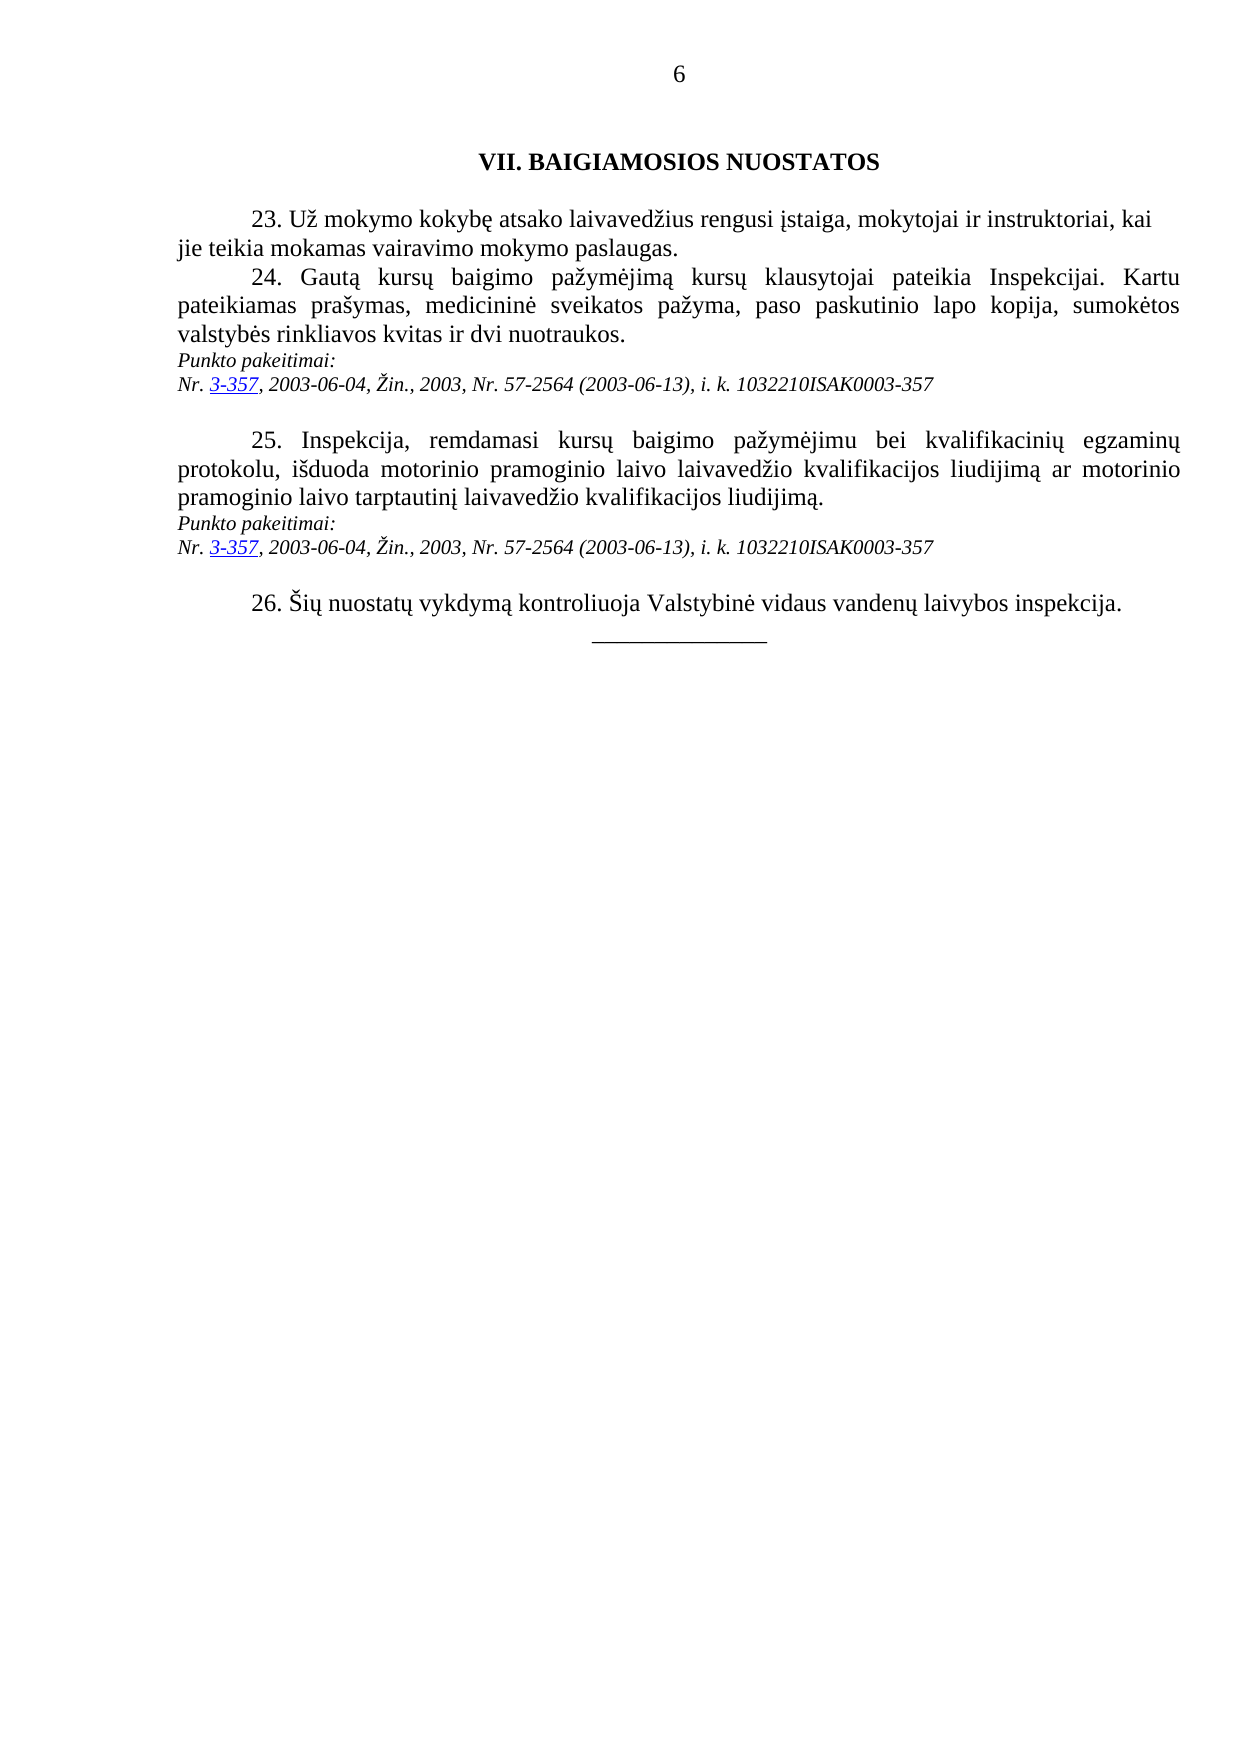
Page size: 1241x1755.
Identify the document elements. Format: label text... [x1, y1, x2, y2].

text Punkto pakeitimai: [177, 511, 1181, 535]
text VII. Baigiamosios nuostatos [177, 147, 1181, 176]
text Nr. 3-357, 2003-06-04, Žin., 2003, Nr. 57-2564 (2003-06-13), i. k. 1032210ISAK0003-357 [177, 372, 1181, 396]
text Punkto pakeitimai: [177, 348, 1181, 372]
text 24. Gautą kursų baigimo pažymėjimą kursų klausytojai pateikia Inspekcijai. Kartu pateikiamas prašymas, medicininė sveikatos pažyma, paso paskutinio lapo kopija, sumokėtos valstybės rinkliavos kvitas ir dvi nuotraukos. [177, 262, 1181, 348]
text 23. Už mokymo kokybę atsako laivavedžius rengusi įstaiga, mokytojai ir instruktoriai, kai jie teikia mokamas vairavimo mokymo paslaugas. [177, 204, 1181, 262]
text 26. Šių nuostatų vykdymą kontroliuoja Valstybinė vidaus vandenų laivybos inspekcija. [177, 588, 1181, 617]
text ______________ [177, 617, 1181, 646]
text 25. Inspekcija, remdamasi kursų baigimo pažymėjimu bei kvalifikacinių egzaminų protokolu, išduoda motorinio pramoginio laivo laivavedžio kvalifikacijos liudijimą ar motorinio pramoginio laivo tarptautinį laivavedžio kvalifikacijos liudijimą. [177, 425, 1181, 511]
text Nr. 3-357, 2003-06-04, Žin., 2003, Nr. 57-2564 (2003-06-13), i. k. 1032210ISAK0003-357 [177, 535, 1181, 559]
